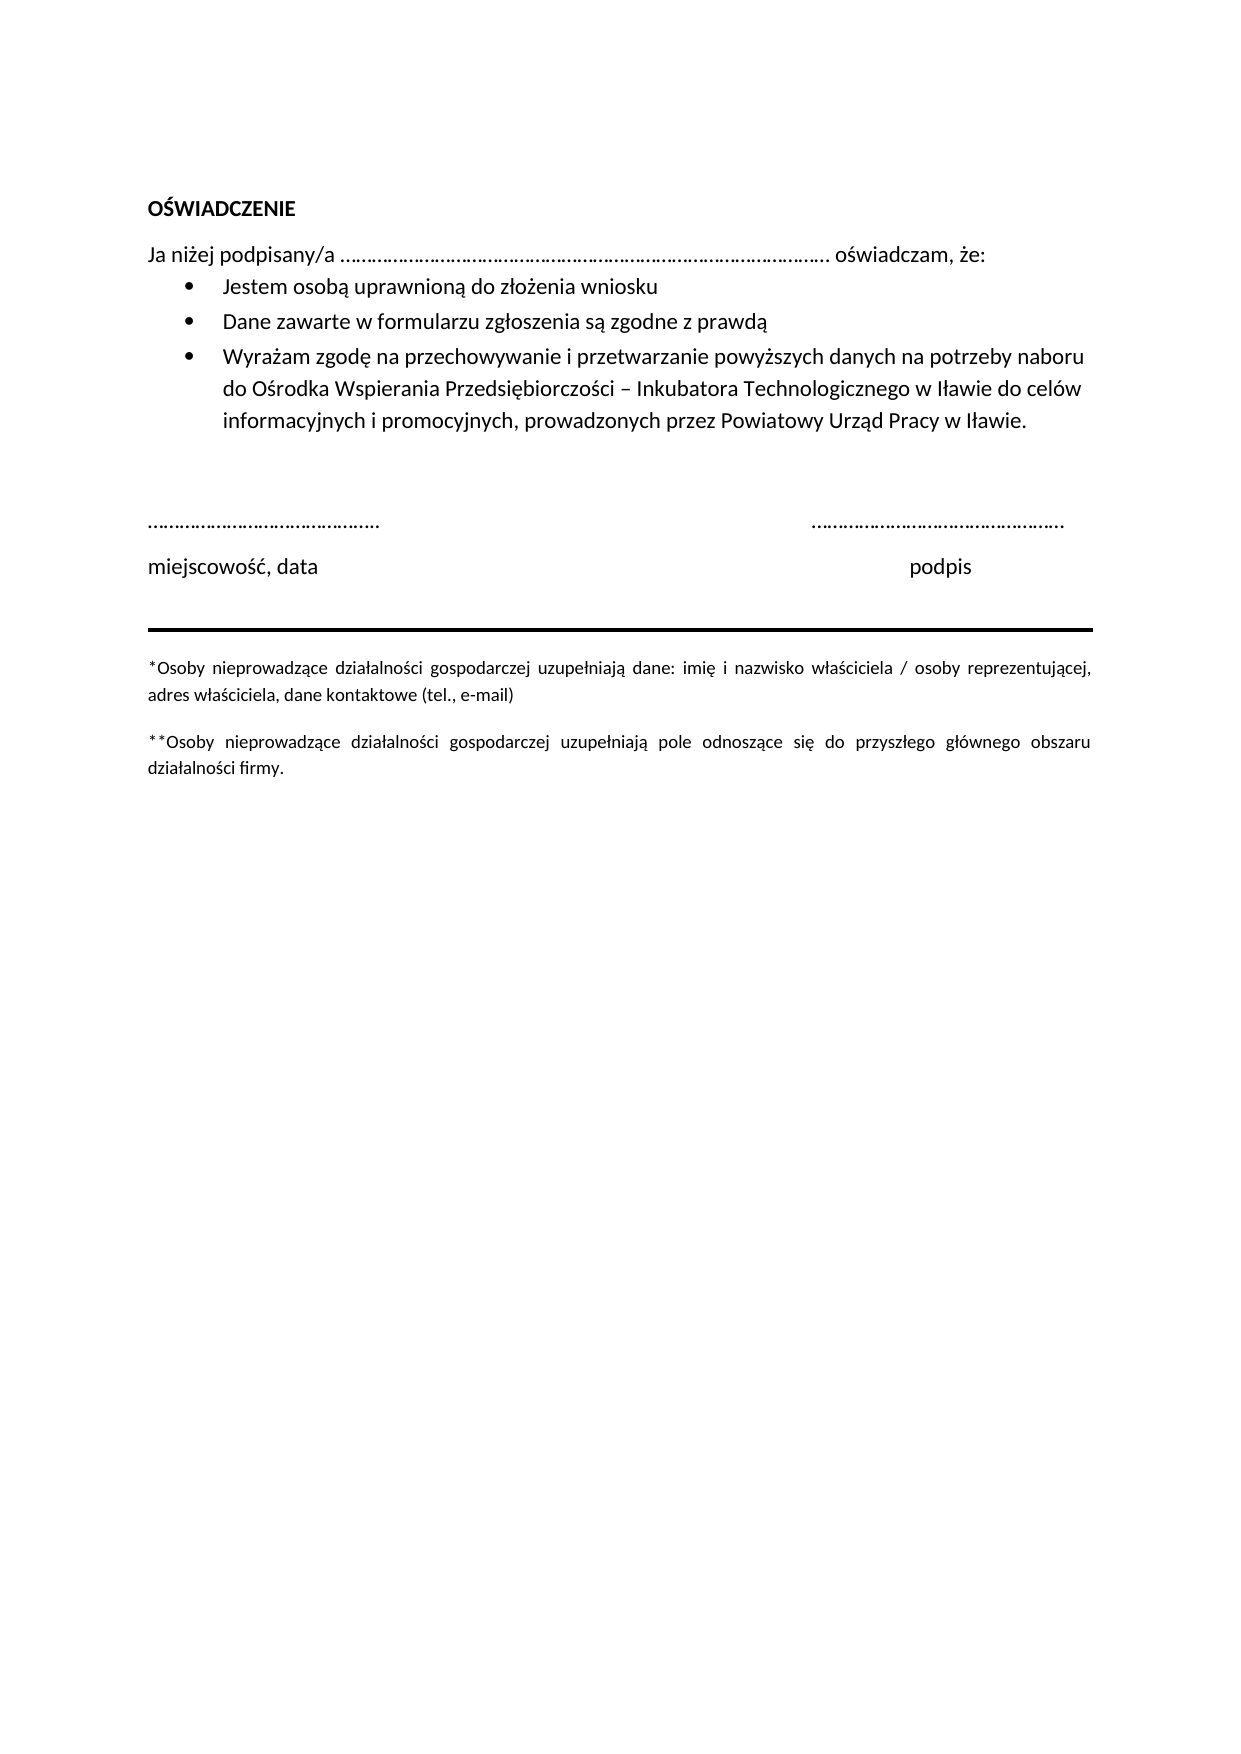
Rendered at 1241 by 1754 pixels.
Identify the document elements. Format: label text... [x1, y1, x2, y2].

text Ja niżej podpisany/a ………………………………………………………………………………… oświadczam, że: [148, 240, 1093, 268]
list *Osoby nieprowadzące działalności gospodarczej uzupełniają dane: imię i nazwisko właściciela / osoby reprezentującej, adres właściciela, dane kontaktowe (tel., e-mail) [148, 657, 1093, 706]
text …………………………………….. ………………………………………… [148, 506, 1093, 534]
list Dane zawarte w formularzu zgłoszenia są zgodne z prawdą [185, 307, 1093, 335]
list **Osoby nieprowadzące działalności gospodarczej uzupełniają pole odnoszące się do przyszłego głównego obszaru działalności firmy. [148, 730, 1093, 779]
text miejscowość, data podpis [148, 552, 1093, 580]
text OŚWIADCZENIE [148, 194, 1093, 222]
list Jestem osobą uprawnioną do złożenia wniosku [185, 272, 1093, 300]
list Wyrażam zgodę na przechowywanie i przetwarzanie powyższych danych na potrzeby naboru do Ośrodka Wspierania Przedsiębiorczości – Inkubatora Technologicznego w Iławie do celów informacyjnych i promocyjnych, prowadzonych przez Powiatowy Urząd Pracy w Iławie. [185, 342, 1093, 434]
